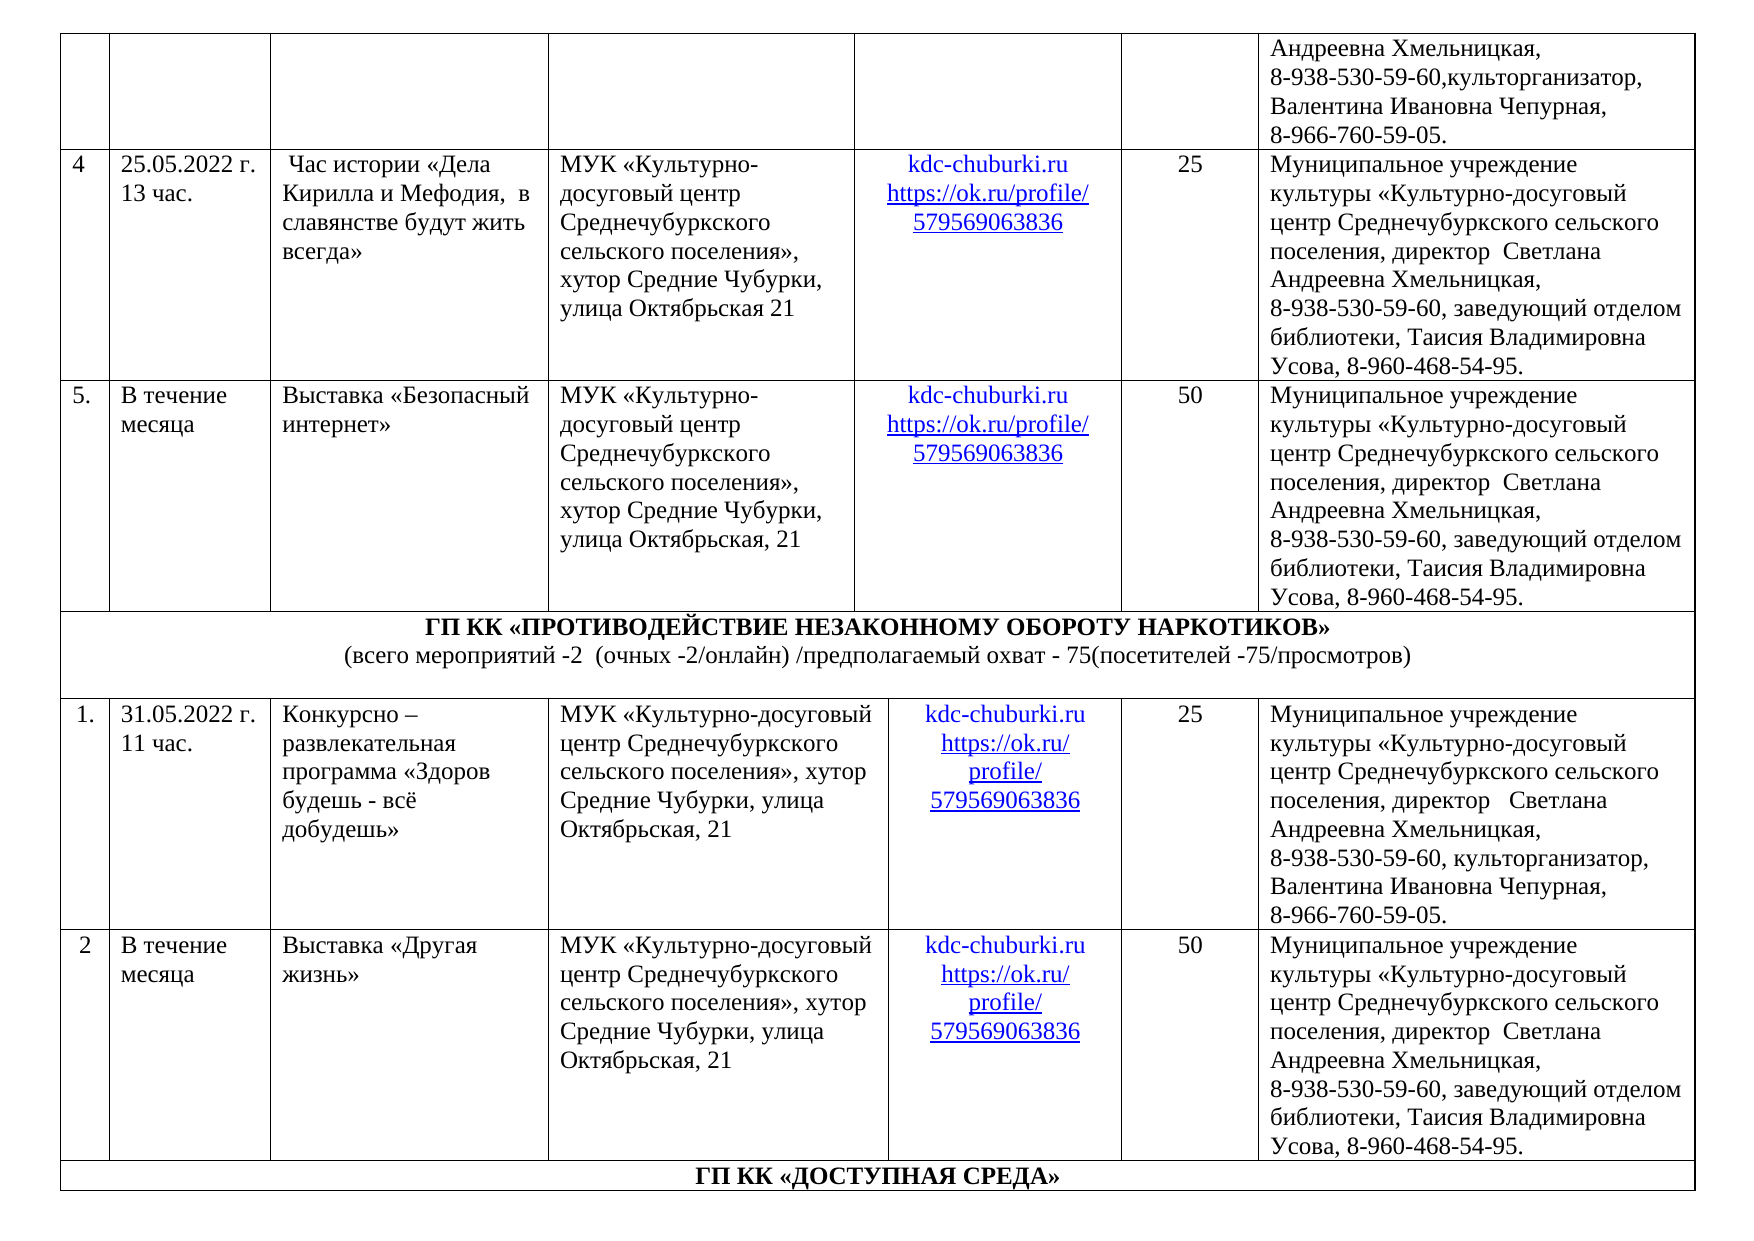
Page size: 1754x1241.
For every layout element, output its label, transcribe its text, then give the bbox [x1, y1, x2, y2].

table_cell В течение месяца [110, 381, 270, 611]
table_cell 4 [61, 150, 109, 379]
table_cell [1122, 34, 1258, 148]
table_cell 1. [61, 699, 109, 929]
table_cell МУК «Культурно-досуговый центр Среднечубуркского сельского поселения», хутор Средние Чубурки, улица Октябрьская 21 [549, 150, 854, 379]
table_cell 25 [1122, 699, 1258, 929]
table_cell kdc-chuburki.ru https://ok.ru/profile/579569063836 [855, 381, 1121, 611]
table_cell ГП КК «ДОСТУПНАЯ СРЕДА» [61, 1161, 1694, 1190]
table_cell Андреевна Хмельницкая, 8-938-530-59-60,культорганизатор, Валентина Ивановна Чепурная, 8-966-760-59-05. [1259, 34, 1694, 148]
table_cell В течение месяца [110, 930, 270, 1160]
table_cell 5. [61, 381, 109, 611]
table_cell kdc-chuburki.ru https://ok.ru/profile/579569063836 [889, 699, 1121, 929]
table_cell Муниципальное учреждение культуры «Культурно-досуговый центр Среднечубуркского сельского поселения, директор Светлана Андреевна Хмельницкая, 8-938-530-59-60, культорганизатор, Валентина Ивановна Чепурная, 8-966-760-59-05. [1259, 699, 1694, 929]
table_cell [549, 34, 854, 148]
table_cell ГП КК «ПРОТИВОДЕЙСТВИЕ НЕЗАКОННОМУ ОБОРОТУ НАРКОТИКОВ» (всего мероприятий -2 (очных -2/онлайн) /предполагаемый охват - 75(посетителей -75/просмотров) [61, 612, 1694, 698]
table_cell 25 [1122, 150, 1258, 379]
table_cell kdc-chuburki.ru https://ok.ru/profile/579569063836 [855, 150, 1121, 379]
table_cell 25.05.2022 г. 13 час. [110, 150, 270, 379]
table_cell 50 [1122, 381, 1258, 611]
table_cell МУК «Культурно-досуговый центр Среднечубуркского сельского поселения», хутор Средние Чубурки, улица Октябрьская, 21 [549, 699, 888, 929]
table_cell Выставка «Безопасный интернет» [271, 381, 548, 611]
table_cell Муниципальное учреждение культуры «Культурно-досуговый центр Среднечубуркского сельского поселения, директор Светлана Андреевна Хмельницкая, 8-938-530-59-60, заведующий отделом библиотеки, Таисия Владимировна Усова, 8-960-468-54-95. [1259, 930, 1694, 1160]
table_cell [61, 34, 109, 148]
table_cell Муниципальное учреждение культуры «Культурно-досуговый центр Среднечубуркского сельского поселения, директор Светлана Андреевна Хмельницкая, 8-938-530-59-60, заведующий отделом библиотеки, Таисия Владимировна Усова, 8-960-468-54-95. [1259, 150, 1694, 379]
table_cell 2 [61, 930, 109, 1160]
table_cell kdc-chuburki.ru https://ok.ru/profile/579569063836 [889, 930, 1121, 1160]
table_cell Муниципальное учреждение культуры «Культурно-досуговый центр Среднечубуркского сельского поселения, директор Светлана Андреевна Хмельницкая, 8-938-530-59-60, заведующий отделом библиотеки, Таисия Владимировна Усова, 8-960-468-54-95. [1259, 381, 1694, 611]
table_cell [110, 34, 270, 148]
table_cell МУК «Культурно-досуговый центр Среднечубуркского сельского поселения», хутор Средние Чубурки, улица Октябрьская, 21 [549, 381, 854, 611]
table_cell Выставка «Другая жизнь» [271, 930, 548, 1160]
table_cell МУК «Культурно-досуговый центр Среднечубуркского сельского поселения», хутор Средние Чубурки, улица Октябрьская, 21 [549, 930, 888, 1160]
table_cell Час истории «Дела Кирилла и Мефодия, в славянстве будут жить всегда» [271, 150, 548, 379]
table_cell 31.05.2022 г. 11 час. [110, 699, 270, 929]
table_cell Конкурсно –развлекательная программа «Здоров будешь - всё добудешь» [271, 699, 548, 929]
table_cell [855, 34, 1121, 148]
table_cell [271, 34, 548, 148]
table_cell 50 [1122, 930, 1258, 1160]
